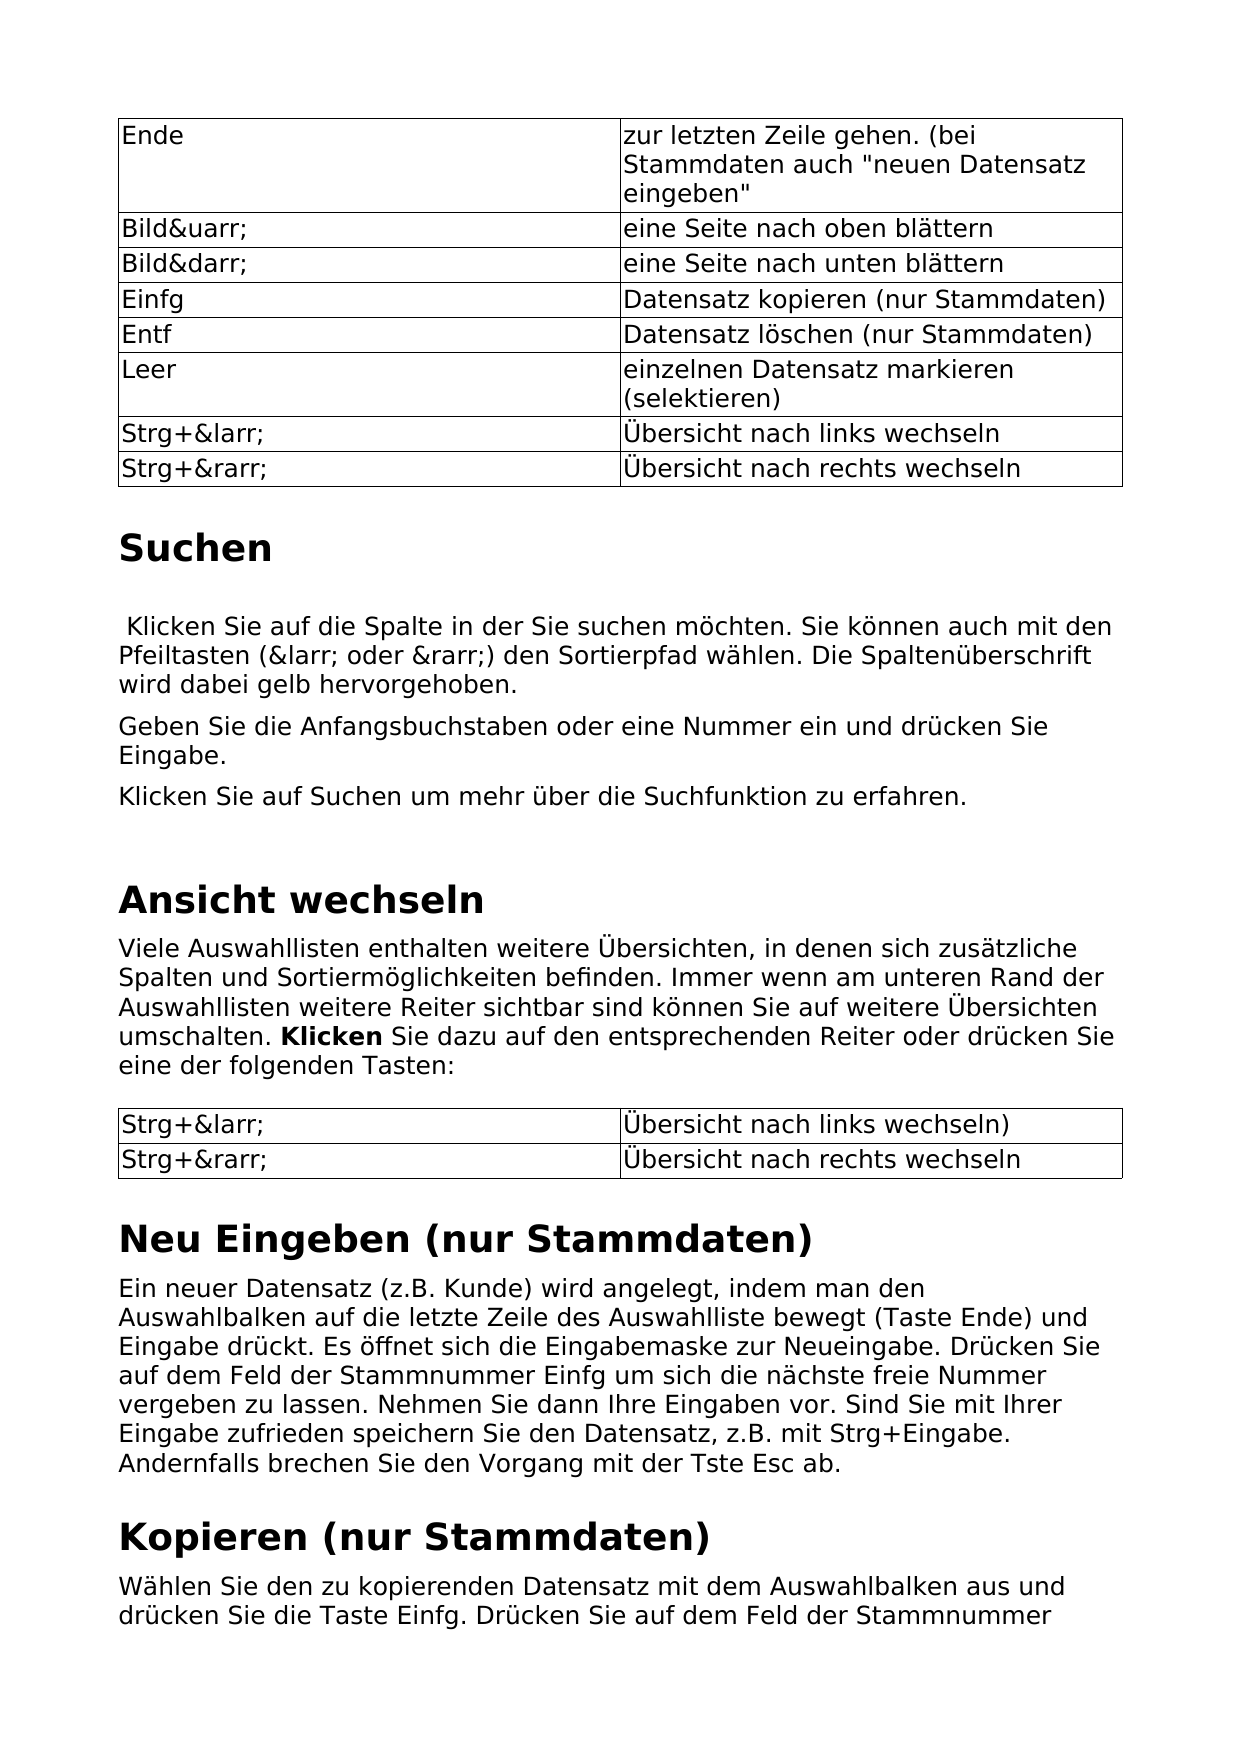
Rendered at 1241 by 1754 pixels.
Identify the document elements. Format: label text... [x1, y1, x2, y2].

table_header Übersicht nach links wechseln) [621, 1109, 1122, 1143]
table_cell Bild&uarr; [119, 213, 620, 247]
table_cell Bild&darr; [119, 248, 620, 282]
table_cell Übersicht nach rechts wechseln [621, 452, 1122, 486]
subtitle Neu Eingeben (nur Stammdaten) [118, 1218, 1122, 1261]
table_cell Entf [119, 318, 620, 352]
text Geben Sie die Anfangsbuchstaben oder eine Nummer ein und drücken Sie Eingabe. [118, 712, 1122, 770]
table_cell Strg+&larr; [119, 417, 620, 451]
table_cell einzelnen Datensatz markieren (selektieren) [621, 353, 1122, 416]
table_cell Leer [119, 353, 620, 416]
text Ein neuer Datensatz (z.B. Kunde) wird angelegt, indem man den Auswahlbalken auf die letzte Zeile des Auswahlliste bewegt (Taste Ende) und Eingabe drückt. Es öffnet sich die Eingabemaske zur Neueingabe. Drücken Sie auf dem Feld der Stammnummer Einfg um sich die nächste freie Nummer vergeben zu lassen. Nehmen Sie dann Ihre Eingaben vor. Sind Sie mit Ihrer Eingabe zufrieden speichern Sie den Datensatz, z.B. mit Strg+Eingabe. Andernfalls brechen Sie den Vorgang mit der Tste Esc ab. [118, 1274, 1122, 1478]
text Wählen Sie den zu kopierenden Datensatz mit dem Auswahlbalken aus und drücken Sie die Taste Einfg. Drücken Sie auf dem Feld der Stammnummer [118, 1572, 1122, 1630]
table_cell Ende [119, 119, 620, 212]
table_cell Datensatz kopieren (nur Stammdaten) [621, 283, 1122, 317]
subtitle Suchen [118, 526, 1122, 570]
table_cell Strg+&rarr; [119, 1144, 620, 1178]
text Viele Auswahllisten enthalten weitere Übersichten, in denen sich zusätzliche Spalten und Sortiermöglichkeiten befinden. Immer wenn am unteren Rand der Auswahllisten weitere Reiter sichtbar sind können Sie auf weitere Übersichten umschalten. Klicken Sie dazu auf den entsprechenden Reiter oder drücken Sie eine der folgenden Tasten: [118, 934, 1122, 1080]
table_header Strg+&larr; [119, 1109, 620, 1143]
table_cell Übersicht nach links wechseln [621, 417, 1122, 451]
table_cell Strg+&rarr; [119, 452, 620, 486]
subtitle Ansicht wechseln [118, 878, 1122, 922]
table_cell eine Seite nach oben blättern [621, 213, 1122, 247]
table_cell Datensatz löschen (nur Stammdaten) [621, 318, 1122, 352]
table_cell eine Seite nach unten blättern [621, 248, 1122, 282]
subtitle Kopieren (nur Stammdaten) [118, 1516, 1122, 1559]
table_cell Einfg [119, 283, 620, 317]
table_cell Übersicht nach rechts wechseln [621, 1144, 1122, 1178]
text Klicken Sie auf Suchen um mehr über die Suchfunktion zu erfahren. [118, 782, 1122, 841]
table_cell zur letzten Zeile gehen. (bei Stammdaten auch "neuen Datensatz eingeben" [621, 119, 1122, 212]
text Klicken Sie auf die Spalte in der Sie suchen möchten. Sie können auch mit den Pfeiltasten (&larr; oder &rarr;) den Sortierpfad wählen. Die Spaltenüberschrift wird dabei gelb hervorgehoben. [118, 582, 1122, 699]
